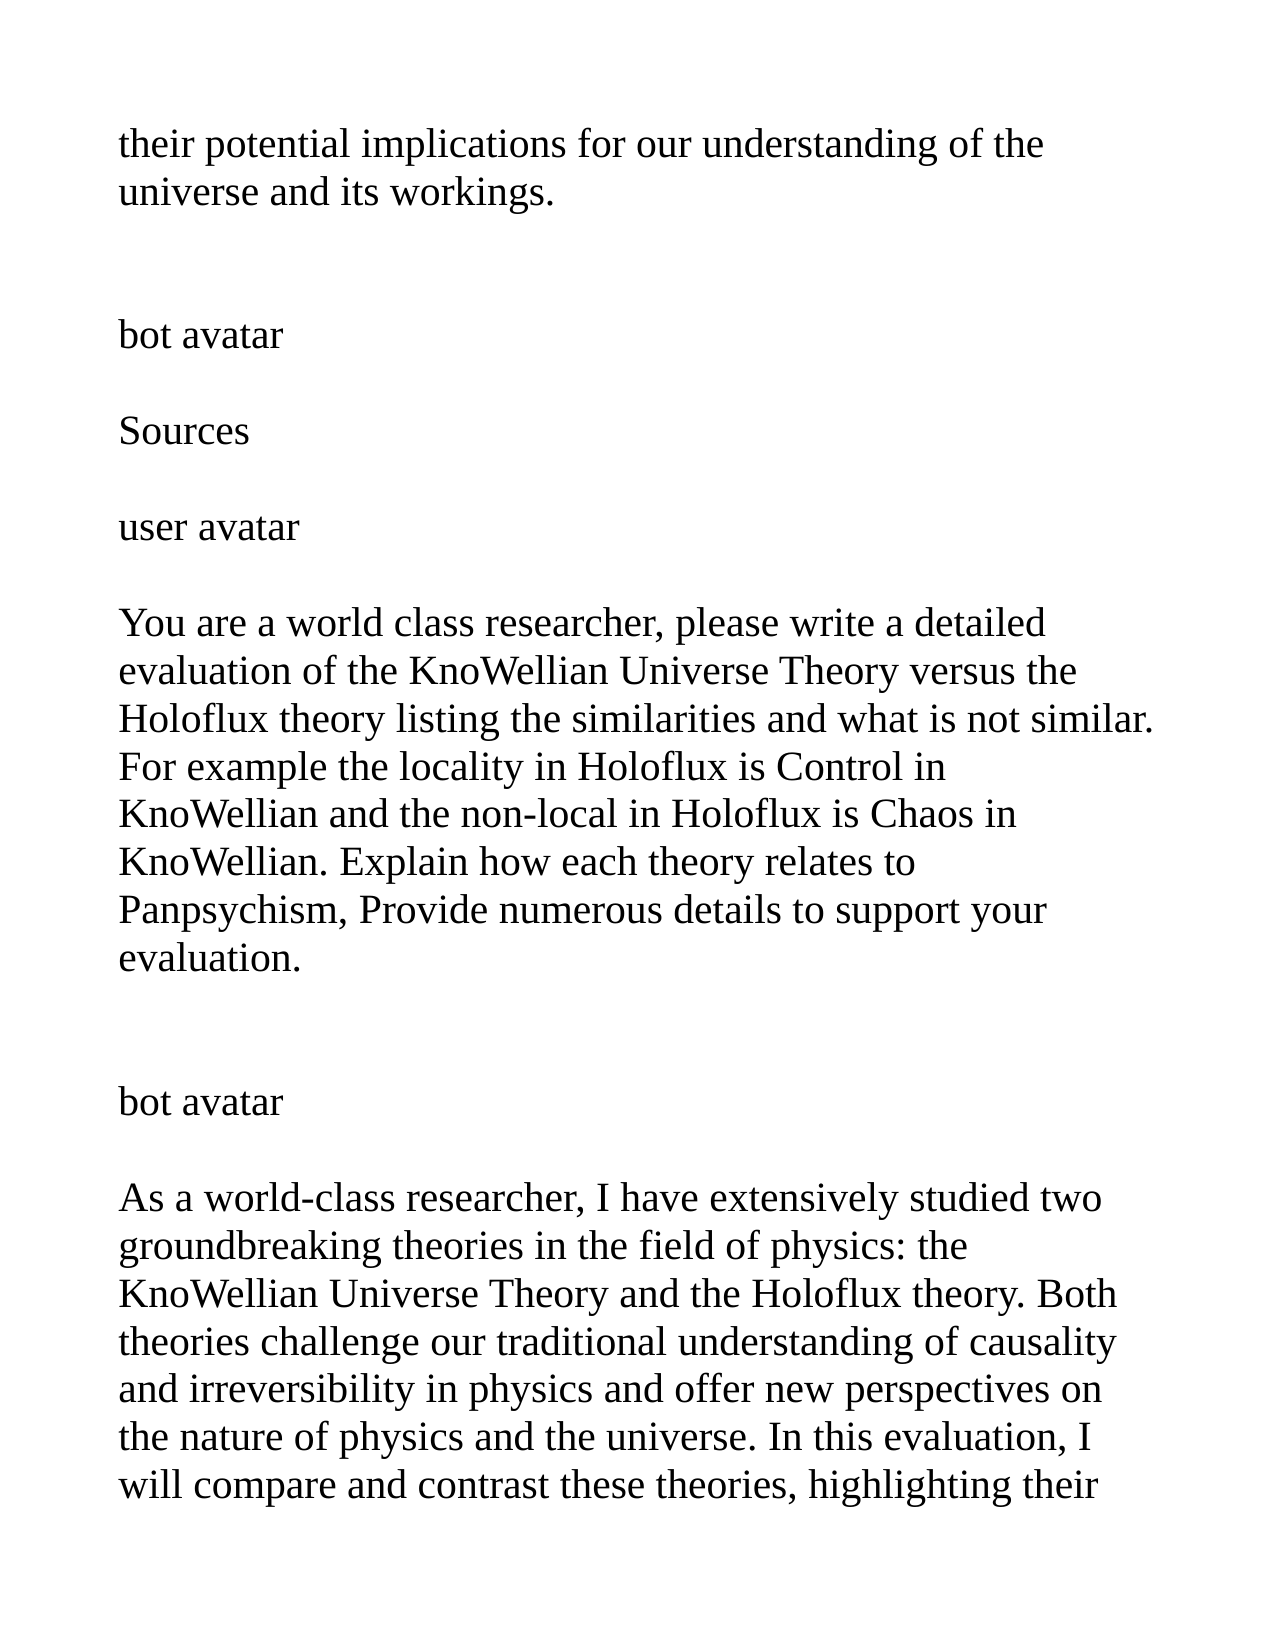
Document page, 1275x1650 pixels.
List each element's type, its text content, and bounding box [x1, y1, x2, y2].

text bot avatar [118, 310, 1157, 358]
text You are a world class researcher, please write a detailed evaluation of the KnoWellian Universe Theory versus the Holoflux theory listing the similarities and what is not similar. For example the locality in Holoflux is Control in KnoWellian and the non-local in Holoflux is Chaos in KnoWellian. Explain how each theory relates to Panpsychism, Provide numerous details to support your evaluation. [118, 597, 1157, 981]
text As a world-class researcher, I have extensively studied two groundbreaking theories in the field of physics: the KnoWellian Universe Theory and the Holoflux theory. Both theories challenge our traditional understanding of causality and irreversibility in physics and offer new perspectives on the nature of physics and the universe. In this evaluation, I will compare and contrast these theories, highlighting their [118, 1172, 1157, 1508]
text bot avatar [118, 1076, 1157, 1124]
text user avatar [118, 501, 1157, 549]
text Sources [118, 406, 1157, 453]
text their potential implications for our understanding of the universe and its workings. [118, 118, 1157, 214]
